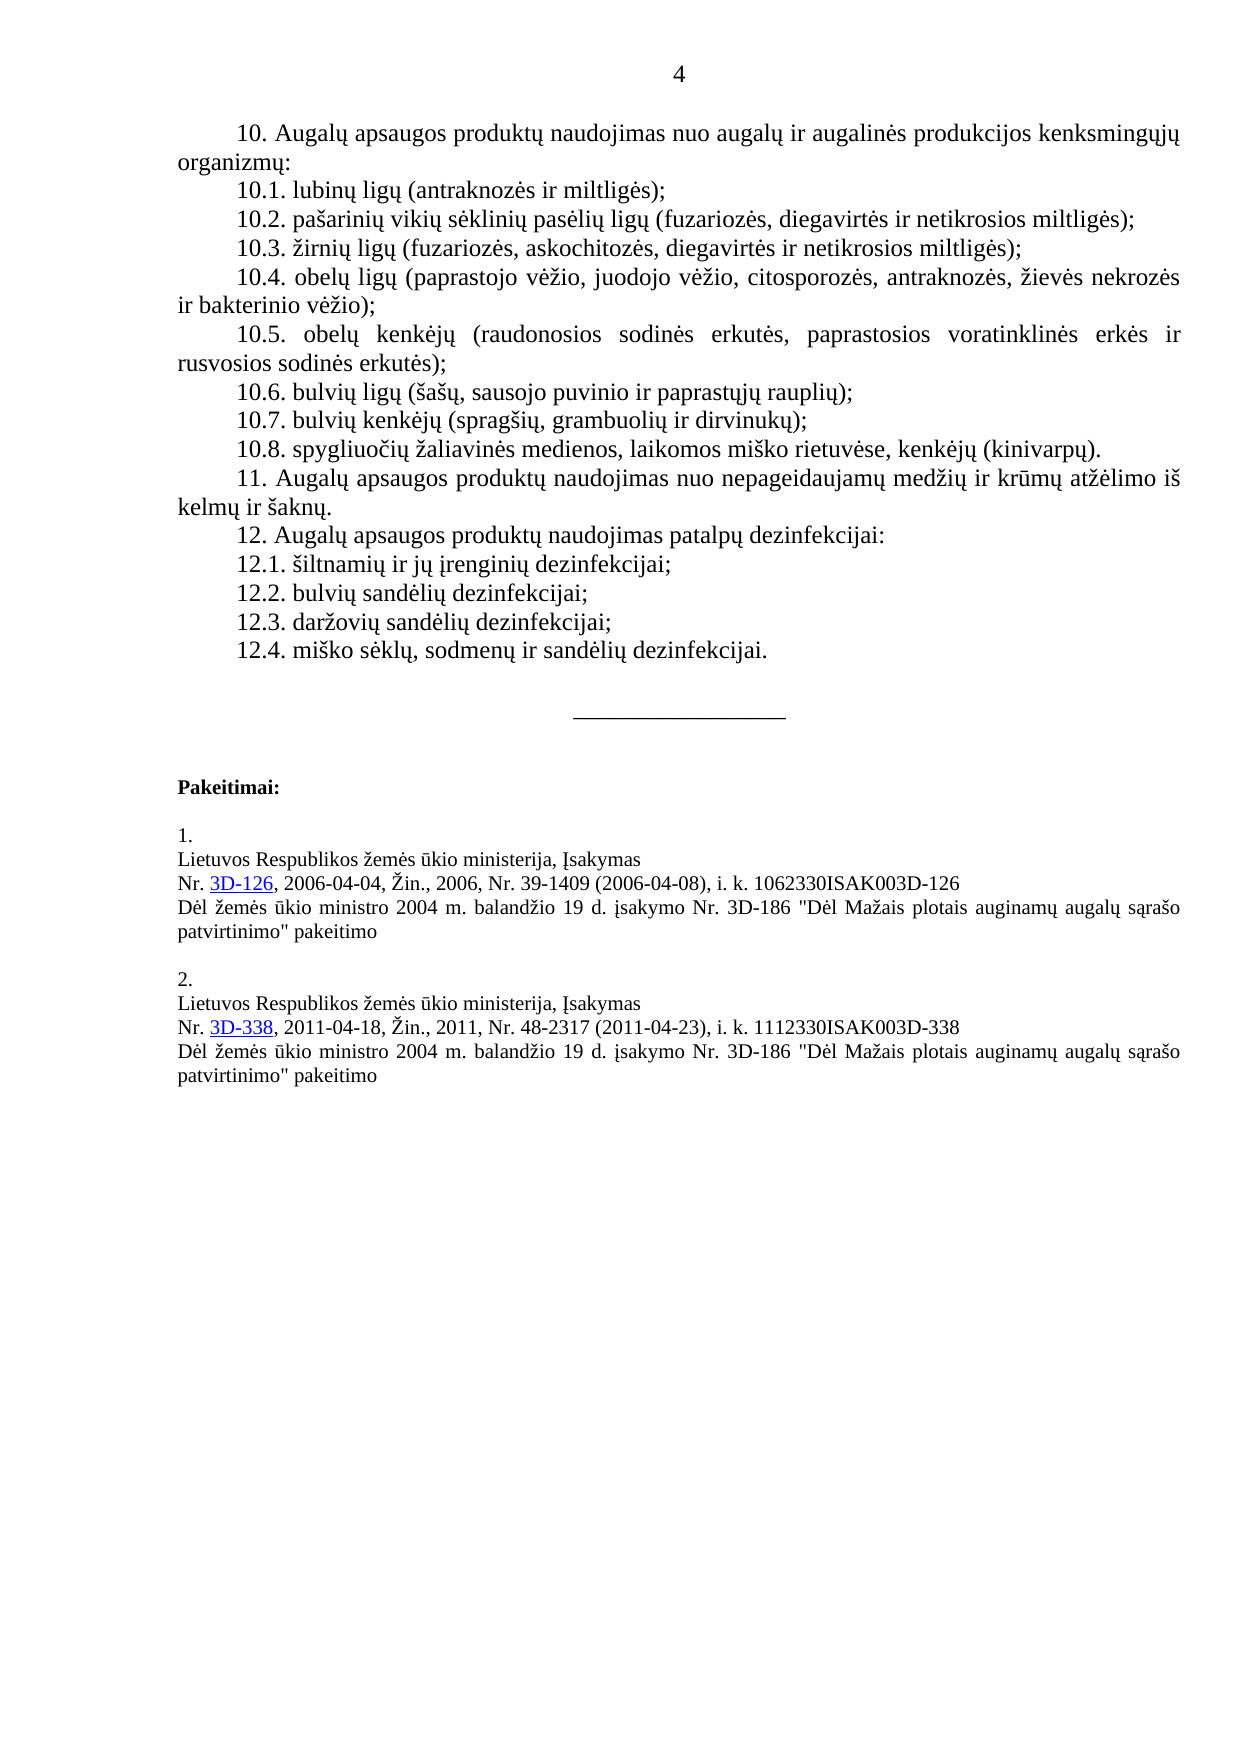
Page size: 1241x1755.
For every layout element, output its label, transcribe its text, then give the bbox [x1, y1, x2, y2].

text 11. Augalų apsaugos produktų naudojimas nuo nepageidaujamų medžių ir krūmų atžėlimo iš kelmų ir šaknų. [177, 463, 1181, 521]
text 10.3. žirnių ligų (fuzariozės, askochitozės, diegavirtės ir netikrosios miltligės); [177, 233, 1181, 262]
text 12.4. miško sėklų, sodmenų ir sandėlių dezinfekcijai. [177, 636, 1181, 664]
text Dėl žemės ūkio ministro 2004 m. balandžio 19 d. įsakymo Nr. 3D-186 "Dėl Mažais plotais auginamų augalų sąrašo patvirtinimo" pakeitimo [177, 895, 1181, 943]
text 1. [177, 823, 1181, 847]
text Nr. 3D-126, 2006-04-04, Žin., 2006, Nr. 39-1409 (2006-04-08), i. k. 1062330ISAK003D-126 [177, 871, 1181, 895]
text 10.7. bulvių kenkėjų (spragšių, grambuolių ir dirvinukų); [177, 406, 1181, 434]
text 2. [177, 967, 1181, 991]
text Dėl žemės ūkio ministro 2004 m. balandžio 19 d. įsakymo Nr. 3D-186 "Dėl Mažais plotais auginamų augalų sąrašo patvirtinimo" pakeitimo [177, 1039, 1181, 1087]
text 10.2. pašarinių vikių sėklinių pasėlių ligų (fuzariozės, diegavirtės ir netikrosios miltligės); [177, 204, 1181, 233]
text Nr. 3D-338, 2011-04-18, Žin., 2011, Nr. 48-2317 (2011-04-23), i. k. 1112330ISAK003D-338 [177, 1015, 1181, 1039]
text 12.3. daržovių sandėlių dezinfekcijai; [177, 607, 1181, 636]
text 10. Augalų apsaugos produktų naudojimas nuo augalų ir augalinės produkcijos kenksmingųjų organizmų: [177, 118, 1181, 176]
text 10.1. lubinų ligų (antraknozės ir miltligės); [177, 176, 1181, 204]
text 10.6. bulvių ligų (šašų, sausojo puvinio ir paprastųjų rauplių); [177, 377, 1181, 406]
text 10.8. spygliuočių žaliavinės medienos, laikomos miško rietuvėse, kenkėjų (kinivarpų). [177, 434, 1181, 463]
text 12.2. bulvių sandėlių dezinfekcijai; [177, 578, 1181, 607]
text Lietuvos Respublikos žemės ūkio ministerija, Įsakymas [177, 991, 1181, 1015]
text Pakeitimai: [177, 775, 1181, 799]
text 10.4. obelų ligų (paprastojo vėžio, juodojo vėžio, citosporozės, antraknozės, žievės nekrozės ir bakterinio vėžio); [177, 262, 1181, 319]
text Lietuvos Respublikos žemės ūkio ministerija, Įsakymas [177, 847, 1181, 871]
text 10.5. obelų kenkėjų (raudonosios sodinės erkutės, paprastosios voratinklinės erkės ir rusvosios sodinės erkutės); [177, 319, 1181, 377]
text _________________ [177, 693, 1181, 722]
text 12. Augalų apsaugos produktų naudojimas patalpų dezinfekcijai: [177, 521, 1181, 549]
text 12.1. šiltnamių ir jų įrenginių dezinfekcijai; [177, 549, 1181, 578]
